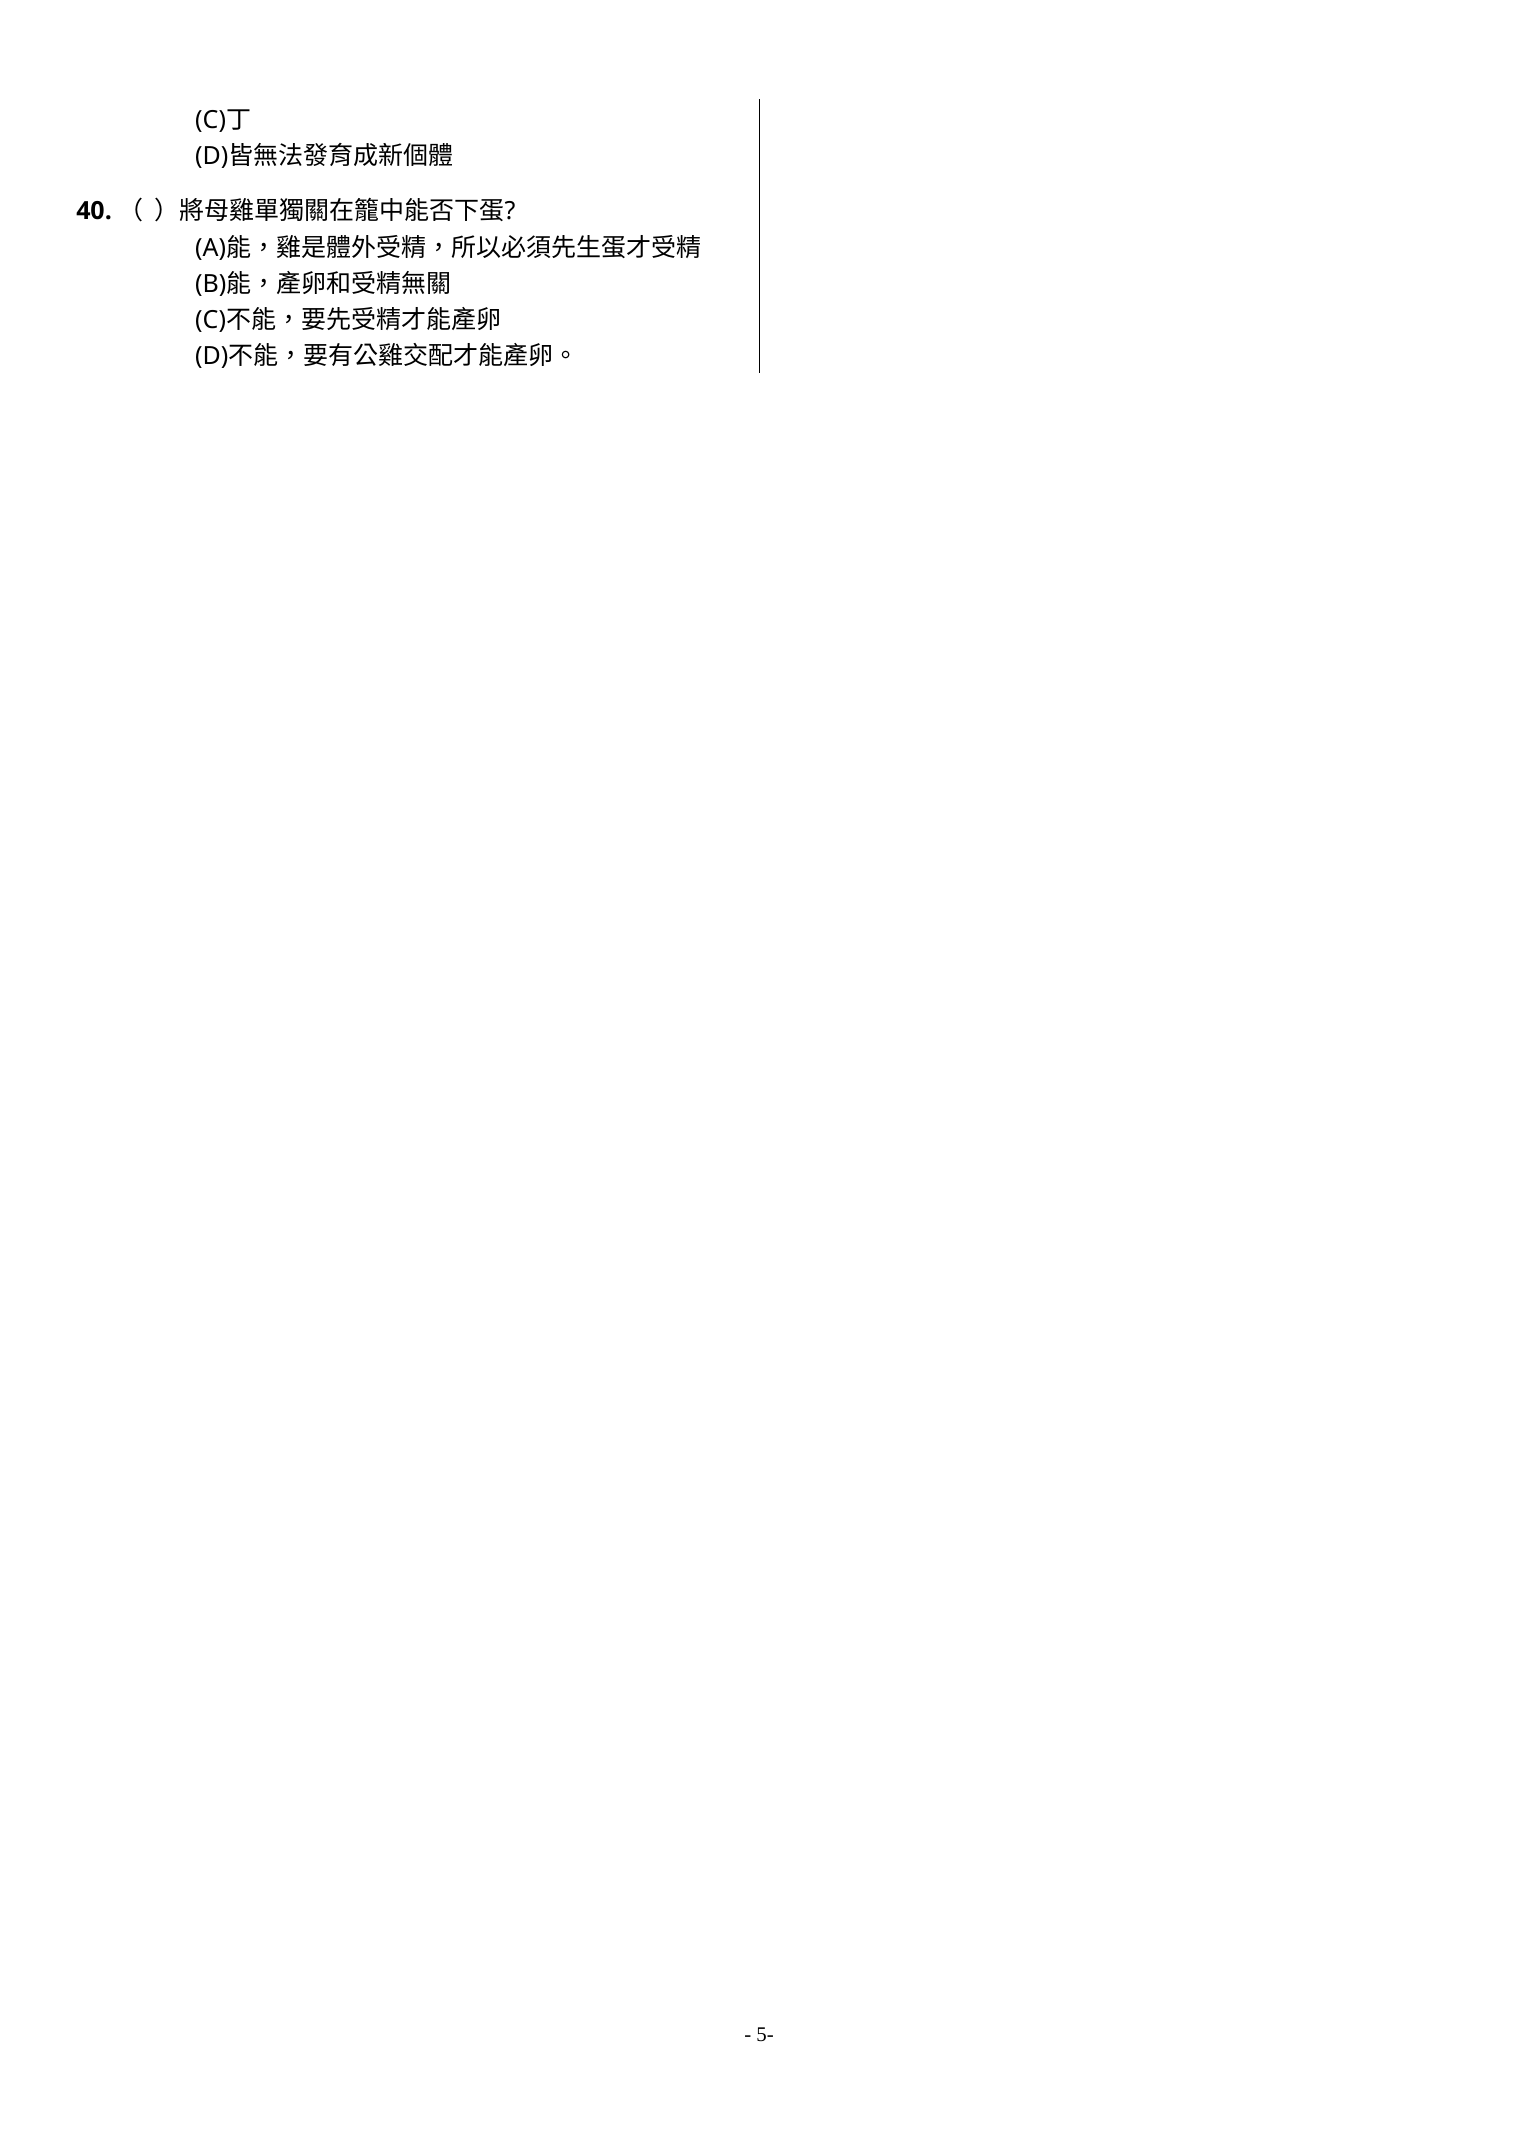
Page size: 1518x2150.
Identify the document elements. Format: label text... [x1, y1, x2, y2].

list (C)丁 (D)皆無法發育成新個體 [118, 99, 737, 172]
list （ ）將母雞單獨關在籠中能否下蛋? (A)能，雞是體外受精，所以必須先生蛋才受精 (B)能，產卵和受精無關 (C)不能，要先受精才能產卵 (D)不能，要有公雞交配才能產卵。 [118, 191, 737, 372]
